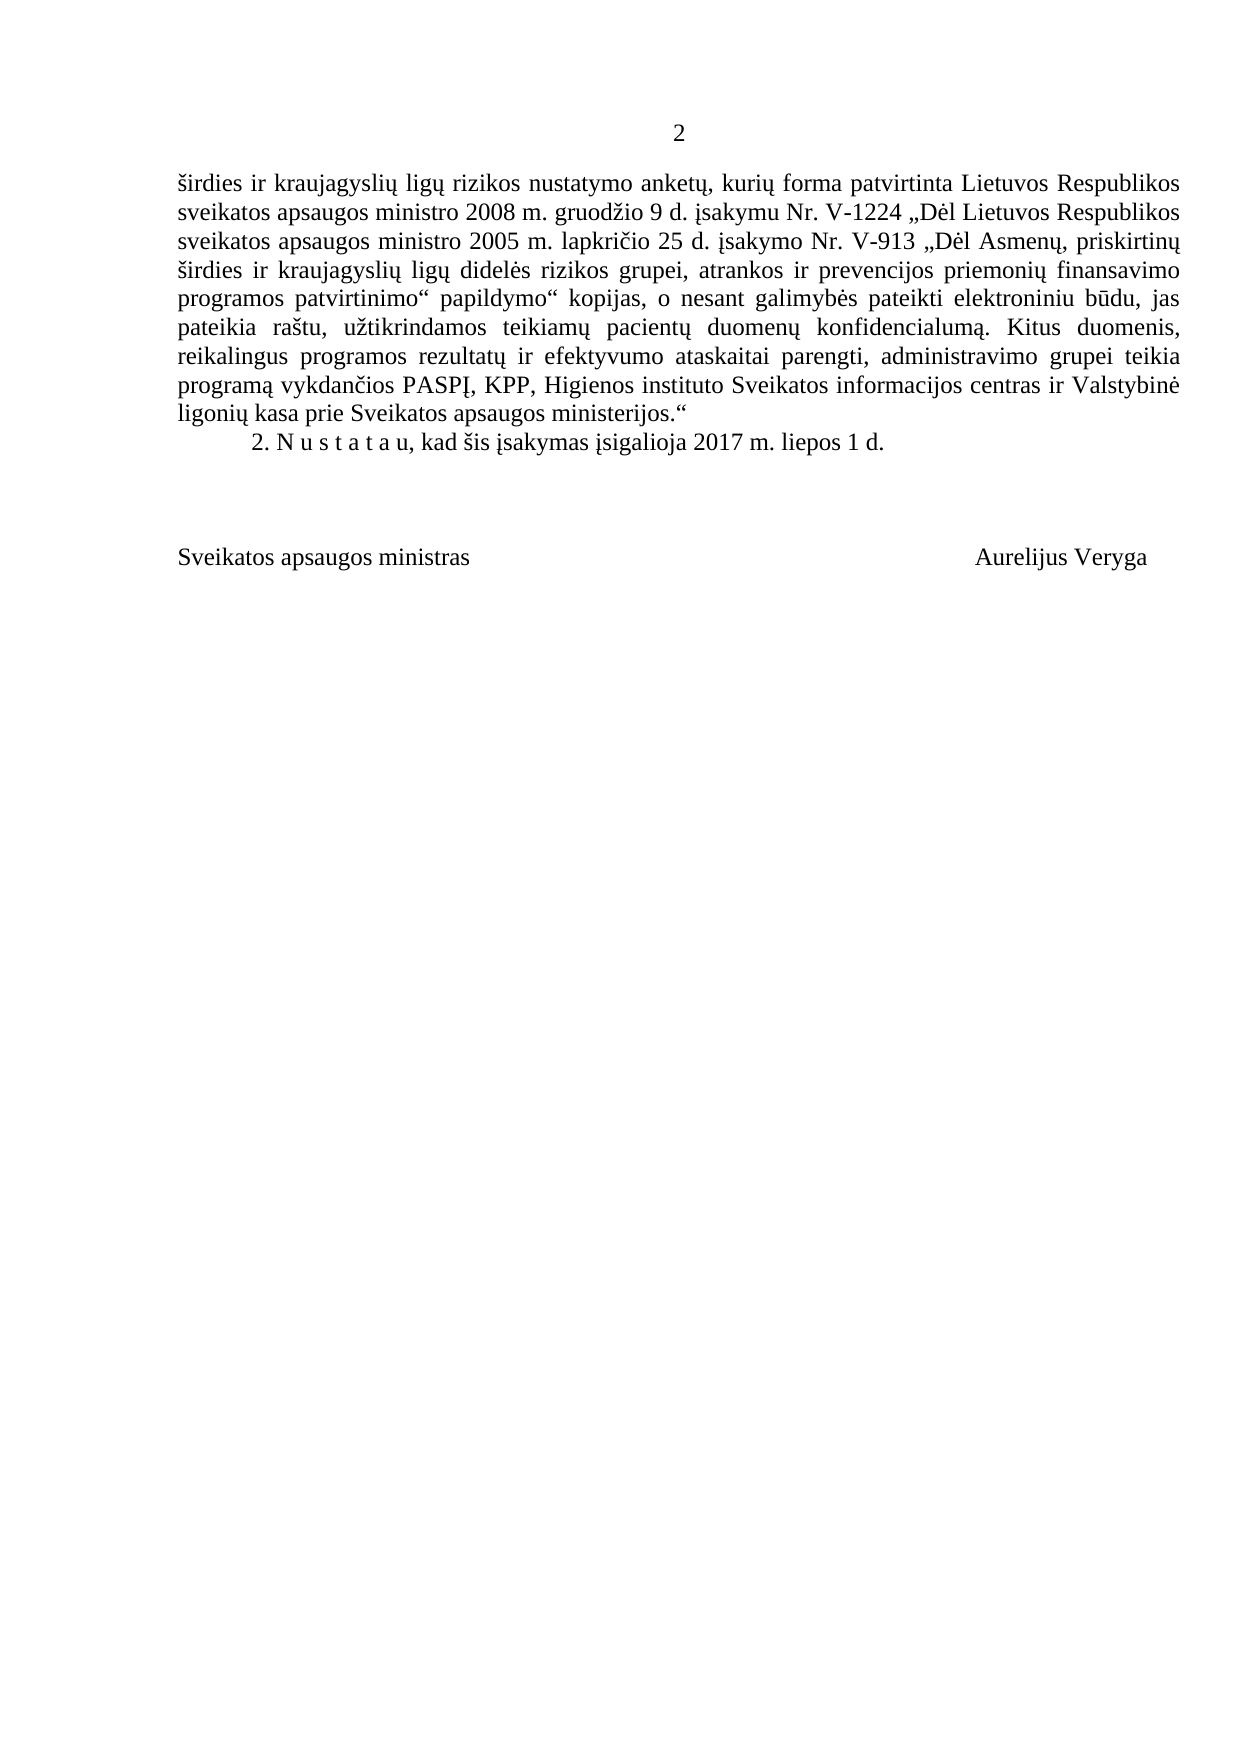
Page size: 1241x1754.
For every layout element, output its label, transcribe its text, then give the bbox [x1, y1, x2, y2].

text 2. N u s t a t a u, kad šis įsakymas įsigalioja 2017 m. liepos 1 d. [177, 427, 1181, 456]
text širdies ir kraujagyslių ligų rizikos nustatymo anketų, kurių forma patvirtinta Lietuvos Respublikos sveikatos apsaugos ministro 2008 m. gruodžio 9 d. įsakymu Nr. V-1224 „Dėl Lietuvos Respublikos sveikatos apsaugos ministro 2005 m. lapkričio 25 d. įsakymo Nr. V-913 „Dėl Asmenų, priskirtinų širdies ir kraujagyslių ligų didelės rizikos grupei, atrankos ir prevencijos priemonių finansavimo programos patvirtinimo“ papildymo“ kopijas, o nesant galimybės pateikti elektroniniu būdu, jas pateikia raštu, užtikrindamos teikiamų pacientų duomenų konfidencialumą. Kitus duomenis, reikalingus programos rezultatų ir efektyvumo ataskaitai parengti, administravimo grupei teikia programą vykdančios PASPĮ, KPP, Higienos instituto Sveikatos informacijos centras ir Valstybinė ligonių kasa prie Sveikatos apsaugos ministerijos.“ [177, 168, 1181, 427]
text Sveikatos apsaugos ministras Aurelijus Veryga [177, 542, 1181, 571]
